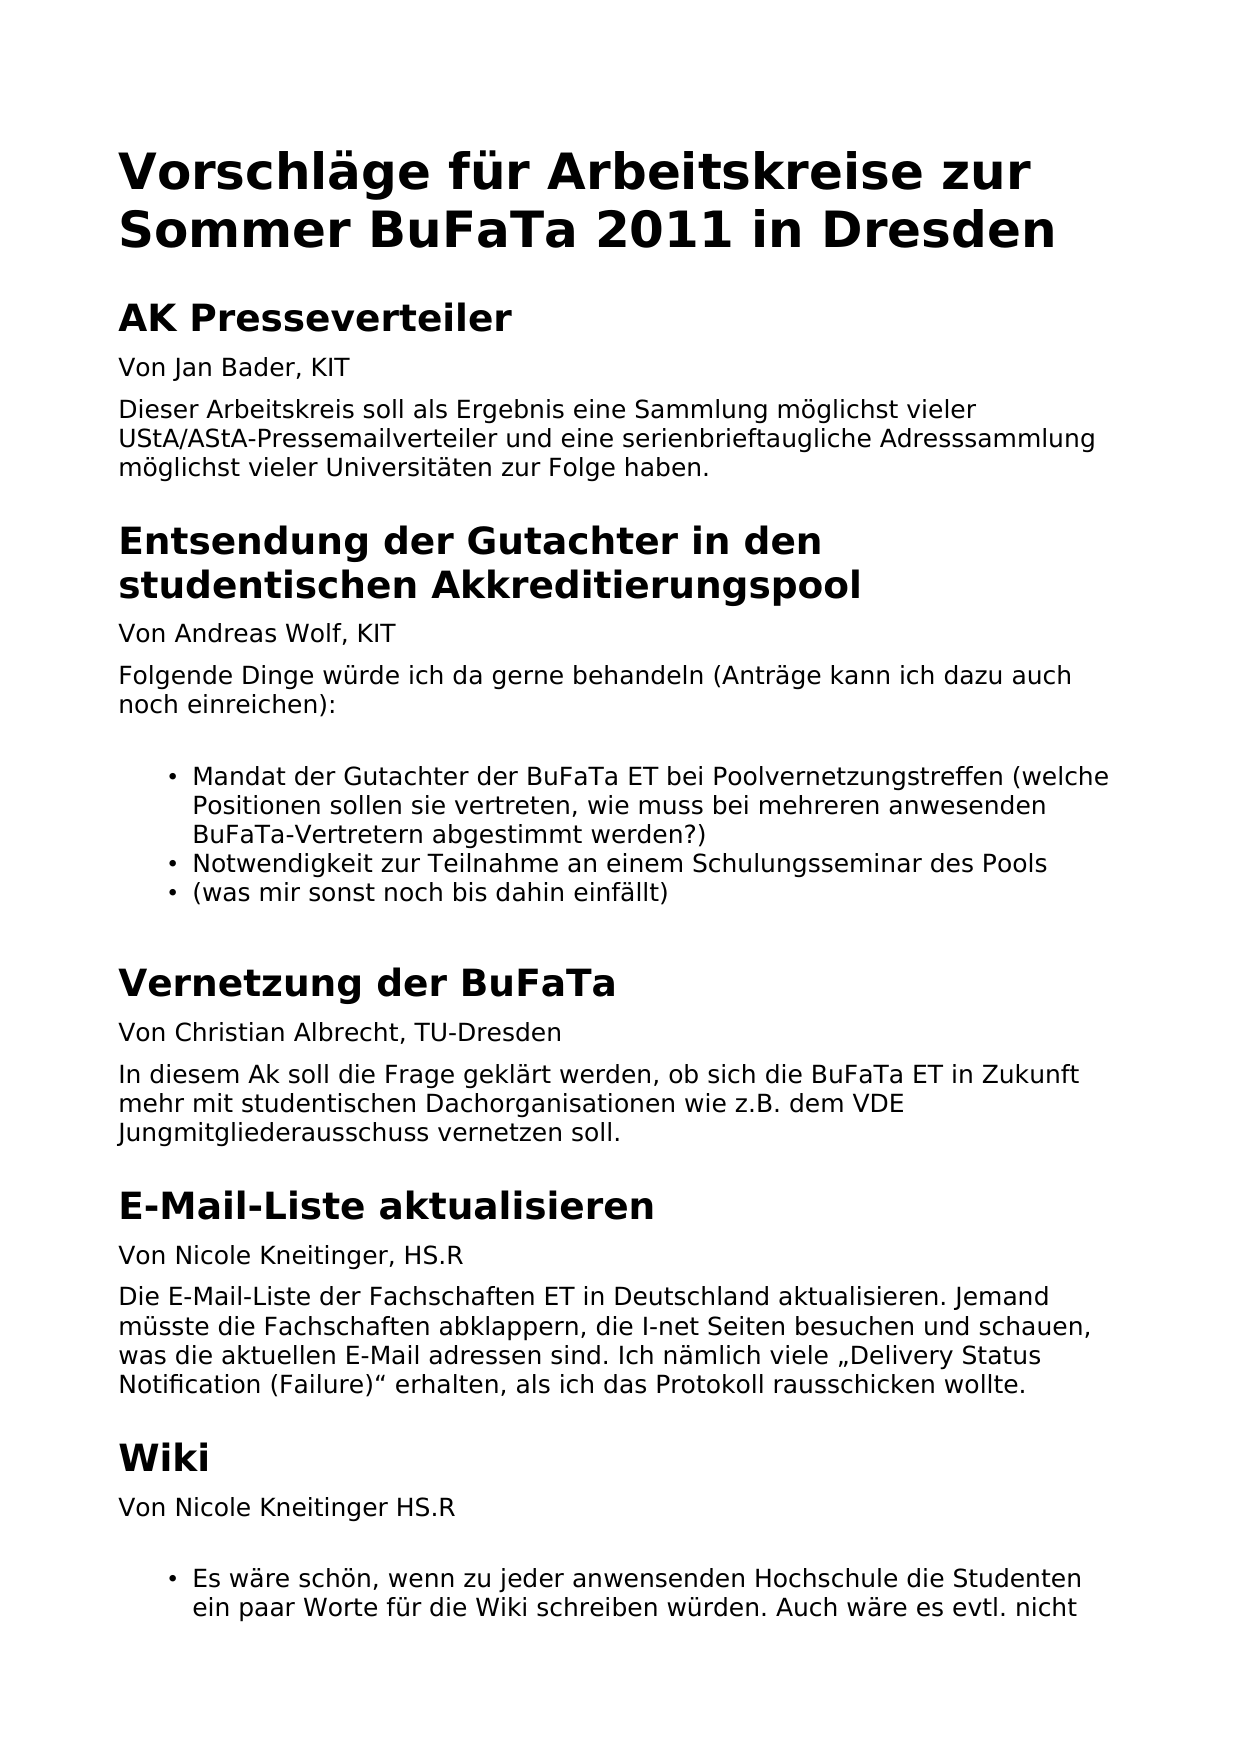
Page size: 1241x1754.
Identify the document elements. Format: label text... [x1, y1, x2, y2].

subtitle E-Mail-Liste aktualisieren [118, 1185, 1122, 1228]
text Von Nicole Kneitinger HS.R [118, 1493, 1122, 1522]
subtitle Wiki [118, 1437, 1122, 1480]
subtitle Entsendung der Gutachter in den studentischen Akkreditierungspool [118, 520, 1122, 607]
text Dieser Arbeitskreis soll als Ergebnis eine Sammlung möglichst vieler UStA/AStA-Pressemailverteiler und eine serienbrieftaugliche Adresssammlung möglichst vieler Universitäten zur Folge haben. [118, 395, 1122, 482]
text Folgende Dinge würde ich da gerne behandeln (Anträge kann ich dazu auch noch einreichen): [118, 661, 1122, 720]
subtitle Vernetzung der BuFaTa [118, 962, 1122, 1006]
text Von Christian Albrecht, TU-Dresden [118, 1018, 1122, 1047]
list Notwendigkeit zur Teilnahme an einem Schulungsseminar des Pools [177, 849, 1122, 878]
text Die E-Mail-Liste der Fachschaften ET in Deutschland aktualisieren. Jemand müsste die Fachschaften abklappern, die I-net Seiten besuchen und schauen, was die aktuellen E-Mail adressen sind. Ich nämlich viele „Delivery Status Notification (Failure)“ erhalten, als ich das Protokoll rausschicken wollte. [118, 1283, 1122, 1399]
list (was mir sonst noch bis dahin einfällt) [177, 878, 1122, 907]
list Es wäre schön, wenn zu jeder anwensenden Hochschule die Studenten ein paar Worte für die Wiki schreiben würden. Auch wäre es evtl. nicht [177, 1564, 1122, 1622]
text In diesem Ak soll die Frage geklärt werden, ob sich die BuFaTa ET in Zukunft mehr mit studentischen Dachorganisationen wie z.B. dem VDE Jungmitgliederausschuss vernetzen soll. [118, 1060, 1122, 1147]
list Mandat der Gutachter der BuFaTa ET bei Poolvernetzungstreffen (welche Positionen sollen sie vertreten, wie muss bei mehreren anwesenden BuFaTa-Vertretern abgestimmt werden?) [177, 762, 1122, 849]
text Von Nicole Kneitinger, HS.R [118, 1241, 1122, 1270]
text Von Jan Bader, KIT [118, 353, 1122, 382]
subtitle AK Presseverteiler [118, 297, 1122, 341]
text Von Andreas Wolf, KIT [118, 620, 1122, 649]
subtitle Vorschläge für Arbeitskreise zur Sommer BuFaTa 2011 in Dresden [118, 143, 1122, 259]
